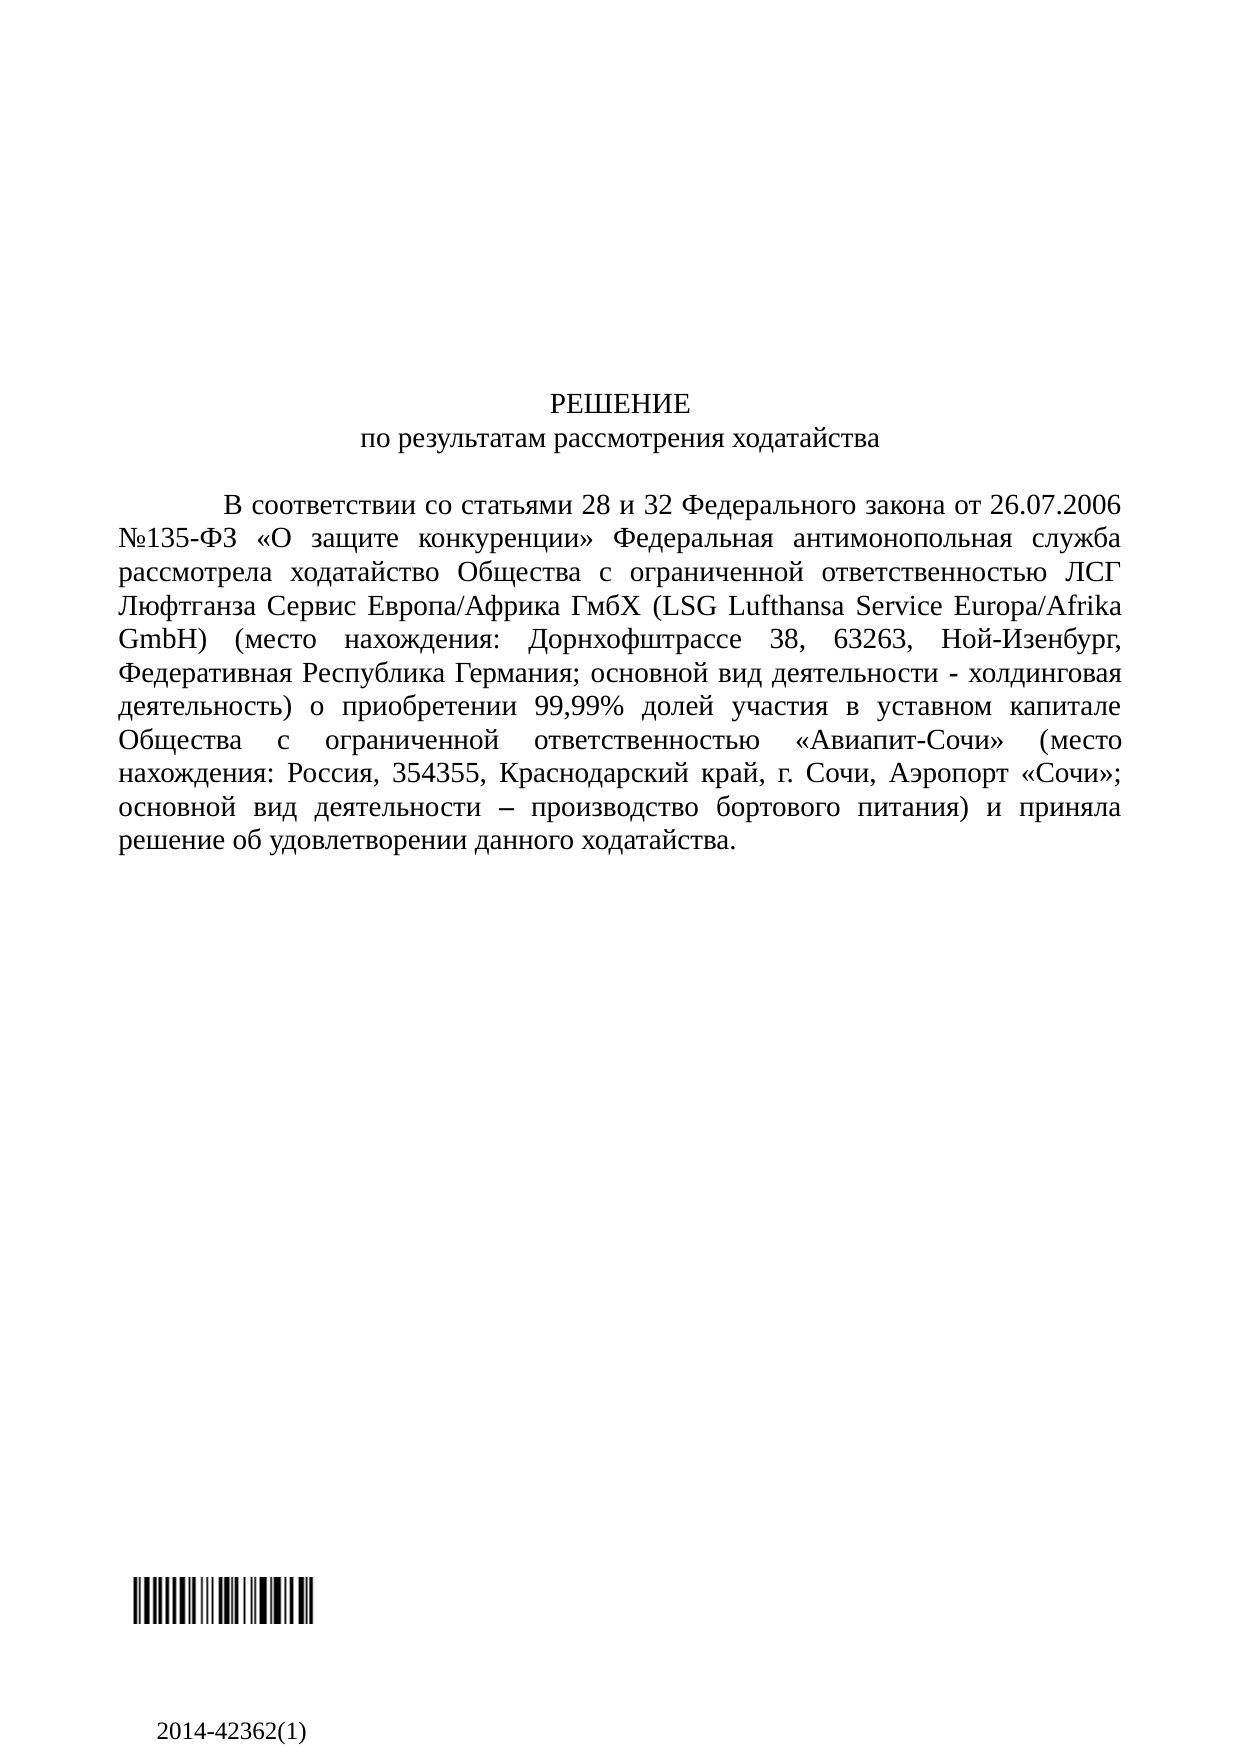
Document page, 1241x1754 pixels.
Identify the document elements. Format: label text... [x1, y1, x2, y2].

text В соответствии со статьями 28 и 32 Федерального закона от 26.07.2006 №135-ФЗ «О защите конкуренции» Федеральная антимонопольная служба рассмотрела ходатайство Общества с ограниченной ответственностью ЛСГ Люфтганза Сервис Европа/Африка ГмбХ (LSG Lufthansa Service Europa/Afrika GmbH) (место нахождения: Дорнхофштрассе 38, 63263, Ной-Изенбург, Федеративная Республика Германия; основной вид деятельности - холдинговая деятельность) о приобретении 99,99% долей участия в уставном капитале Общества с ограниченной ответственностью «Авиапит-Сочи» (место нахождения: Россия, 354355, Краснодарский край, г. Сочи, Аэропорт «Сочи»; основной вид деятельности – производство бортового питания) и приняла решение об удовлетворении данного ходатайства. [118, 487, 1122, 856]
picture [118, 1577, 331, 1624]
text по результатам рассмотрения ходатайства [118, 420, 1122, 453]
text РЕШЕНИЕ [118, 386, 1122, 420]
